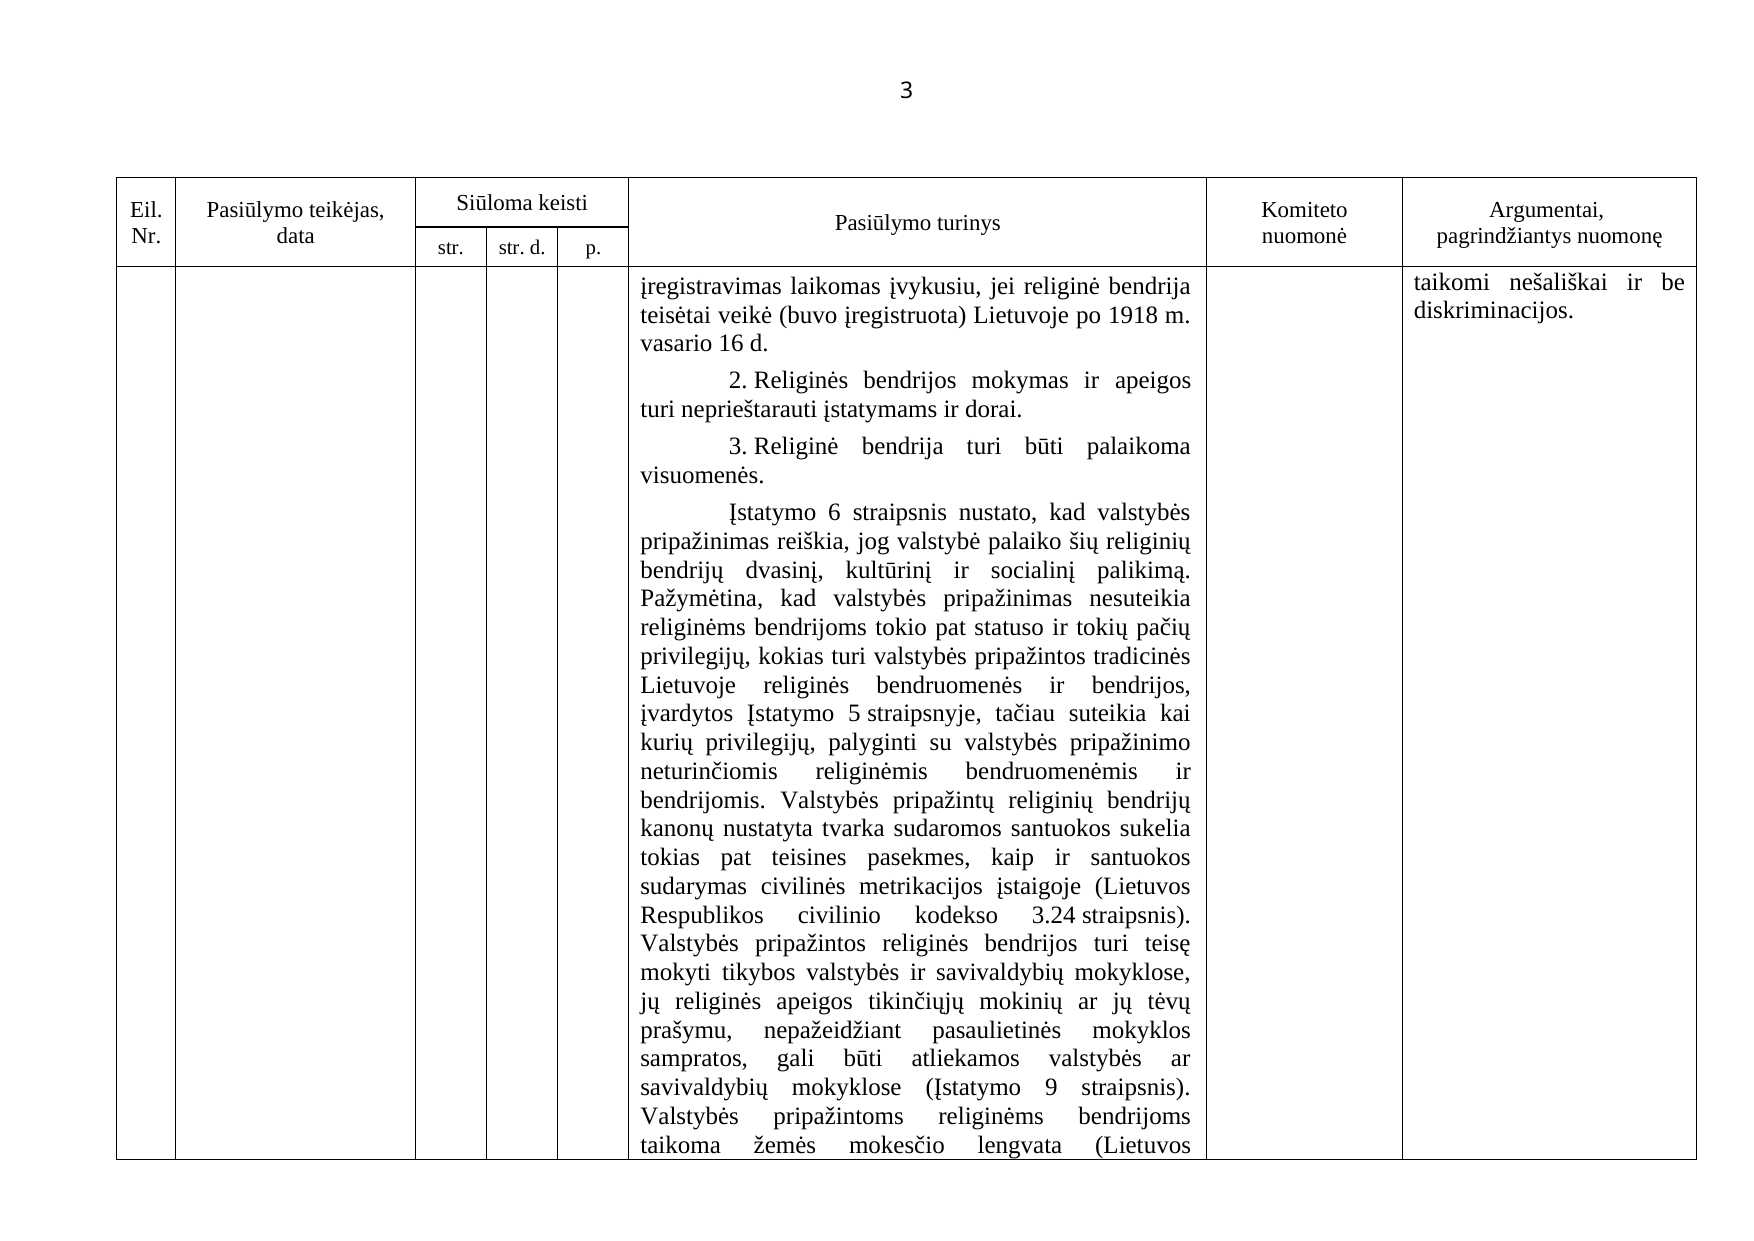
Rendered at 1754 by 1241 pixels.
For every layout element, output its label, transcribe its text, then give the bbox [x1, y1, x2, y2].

table_header Pasiūlymo turinys [629, 178, 1206, 266]
table_header Argumentai, pagrindžiantys nuomonę [1403, 178, 1696, 266]
table_cell str. [416, 228, 486, 266]
table_cell [176, 267, 415, 1158]
table_header Siūloma keisti [416, 178, 628, 226]
table_cell [1207, 267, 1402, 1158]
table_cell [416, 267, 486, 1158]
table_cell taikomi nešališkai ir be diskriminacijos. [1403, 267, 1696, 1158]
table_cell [117, 267, 175, 1158]
table_header Pasiūlymo teikėjas, data [176, 178, 415, 266]
table_cell str. d. [487, 228, 557, 266]
table_header Eil. Nr. [117, 178, 175, 266]
table_cell [487, 267, 557, 1158]
table_cell [558, 267, 628, 1158]
table_cell p. [558, 228, 628, 266]
table_cell įregistravimas laikomas įvykusiu, jei religinė bendrija teisėtai veikė (buvo įregistruota) Lietuvoje po 1918 m. vasario 16 d. 2. Religinės bendrijos mokymas ir apeigos turi neprieštarauti įstatymams ir dorai. 3. Religinė bendrija turi būti palaikoma visuomenės. Įstatymo 6 straipsnis nustato, kad valstybės pripažinimas reiškia, jog valstybė palaiko šių religinių bendrijų dvasinį, kultūrinį ir socialinį palikimą. Pažymėtina, kad valstybės pripažinimas nesuteikia religinėms bendrijoms tokio pat statuso ir tokių pačių privilegijų, kokias turi valstybės pripažintos tradicinės Lietuvoje religinės bendruomenės ir bendrijos, įvardytos Įstatymo 5 straipsnyje, tačiau suteikia kai kurių privilegijų, palyginti su valstybės pripažinimo neturinčiomis religinėmis bendruomenėmis ir bendrijomis. Valstybės pripažintų religinių bendrijų kanonų nustatyta tvarka sudaromos santuokos sukelia tokias pat teisines pasekmes, kaip ir santuokos sudarymas civilinės metrikacijos įstaigoje (Lietuvos Respublikos civilinio kodekso 3.24 straipsnis). Valstybės pripažintos religinės bendrijos turi teisę mokyti tikybos valstybės ir savivaldybių mokyklose, jų religinės apeigos tikinčiųjų mokinių ar jų tėvų prašymu, nepažeidžiant pasaulietinės mokyklos sampratos, gali būti atliekamos valstybės ar savivaldybių mokyklose (Įstatymo 9 straipsnis). Valstybės pripažintoms religinėms bendrijoms taikoma žemės mokesčio lengvata (Lietuvos [629, 267, 1206, 1158]
table_header Komiteto nuomonė [1207, 178, 1402, 266]
